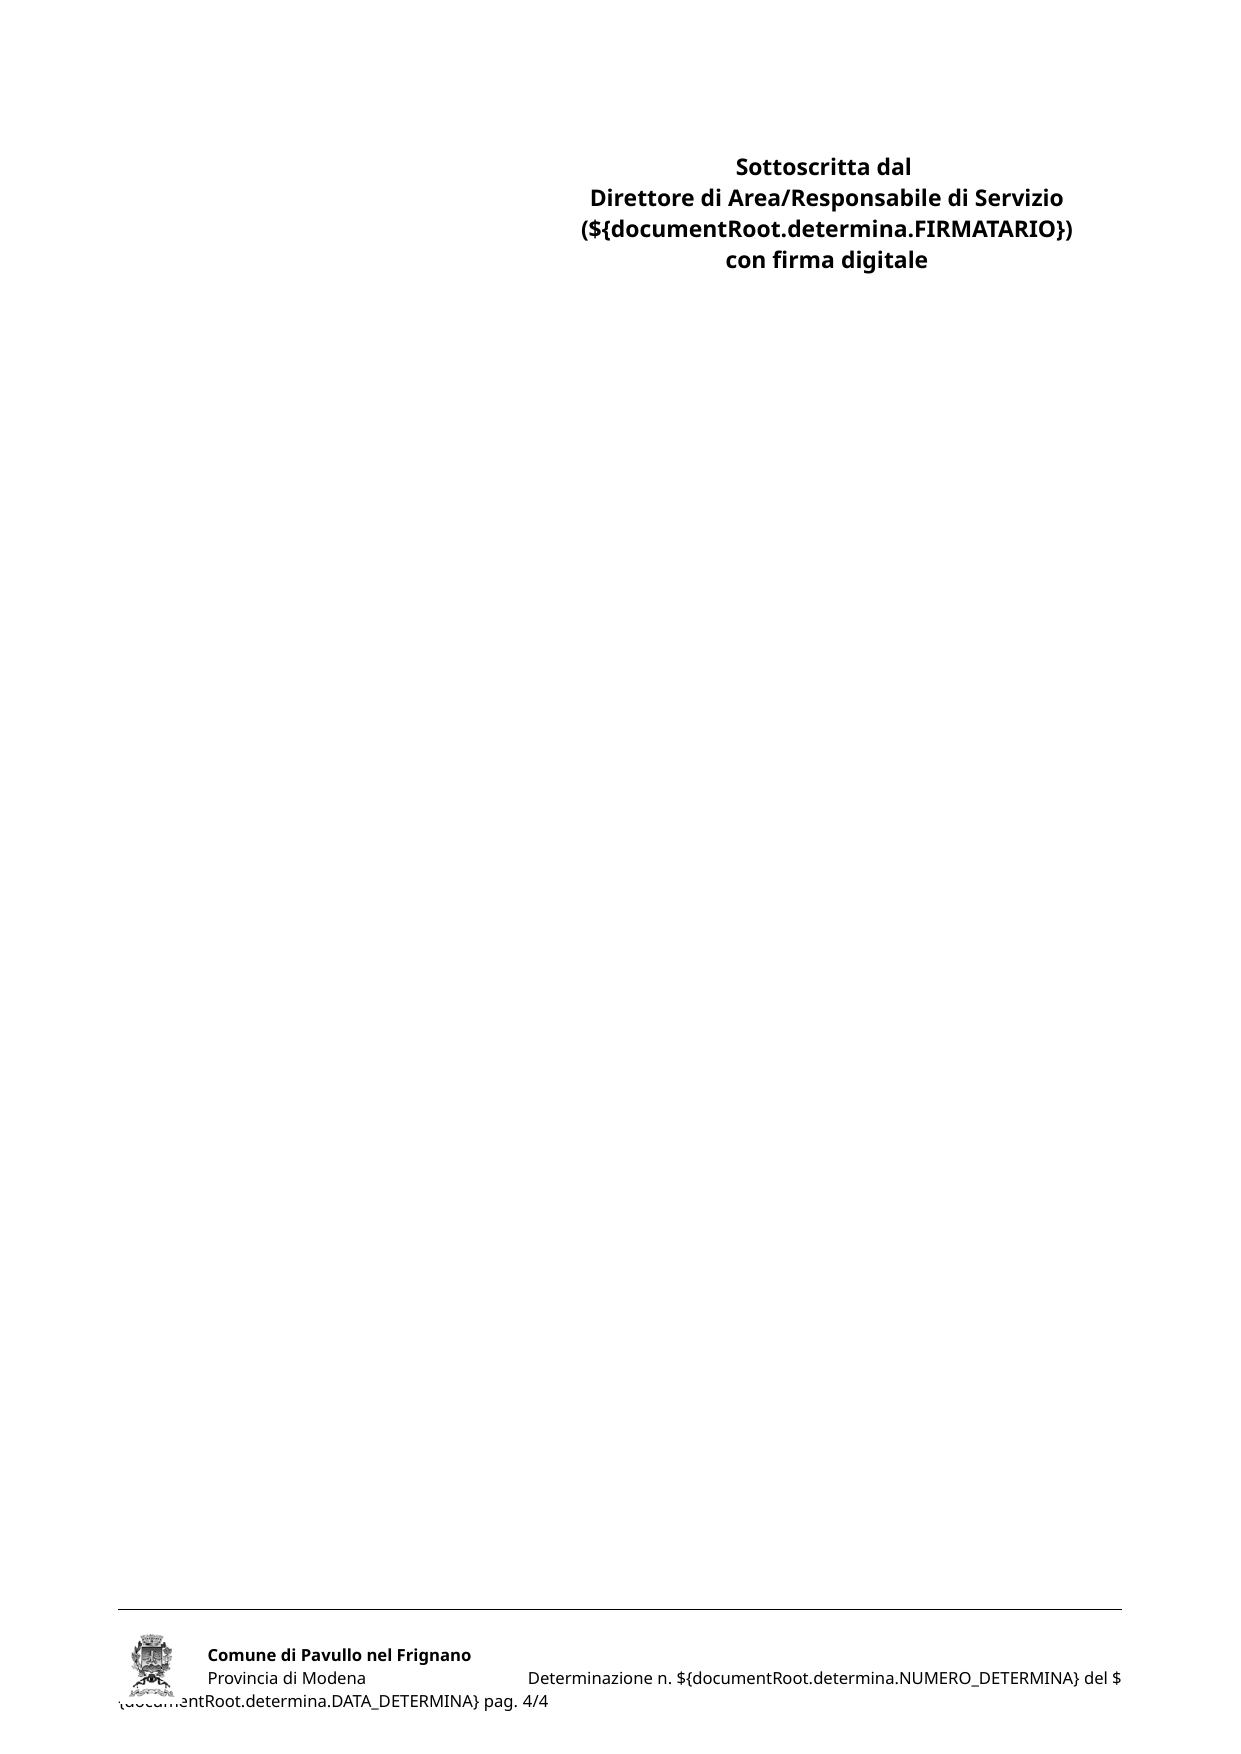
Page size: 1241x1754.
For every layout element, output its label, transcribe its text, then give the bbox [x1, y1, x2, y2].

text Direttore di Area/Responsabile di Servizio [532, 182, 1122, 213]
text Sottoscritta dal [532, 151, 1122, 182]
text con firma digitale [532, 244, 1122, 276]
picture [120, 1631, 183, 1704]
text (${documentRoot.determina.FIRMATARIO}) [532, 213, 1122, 244]
